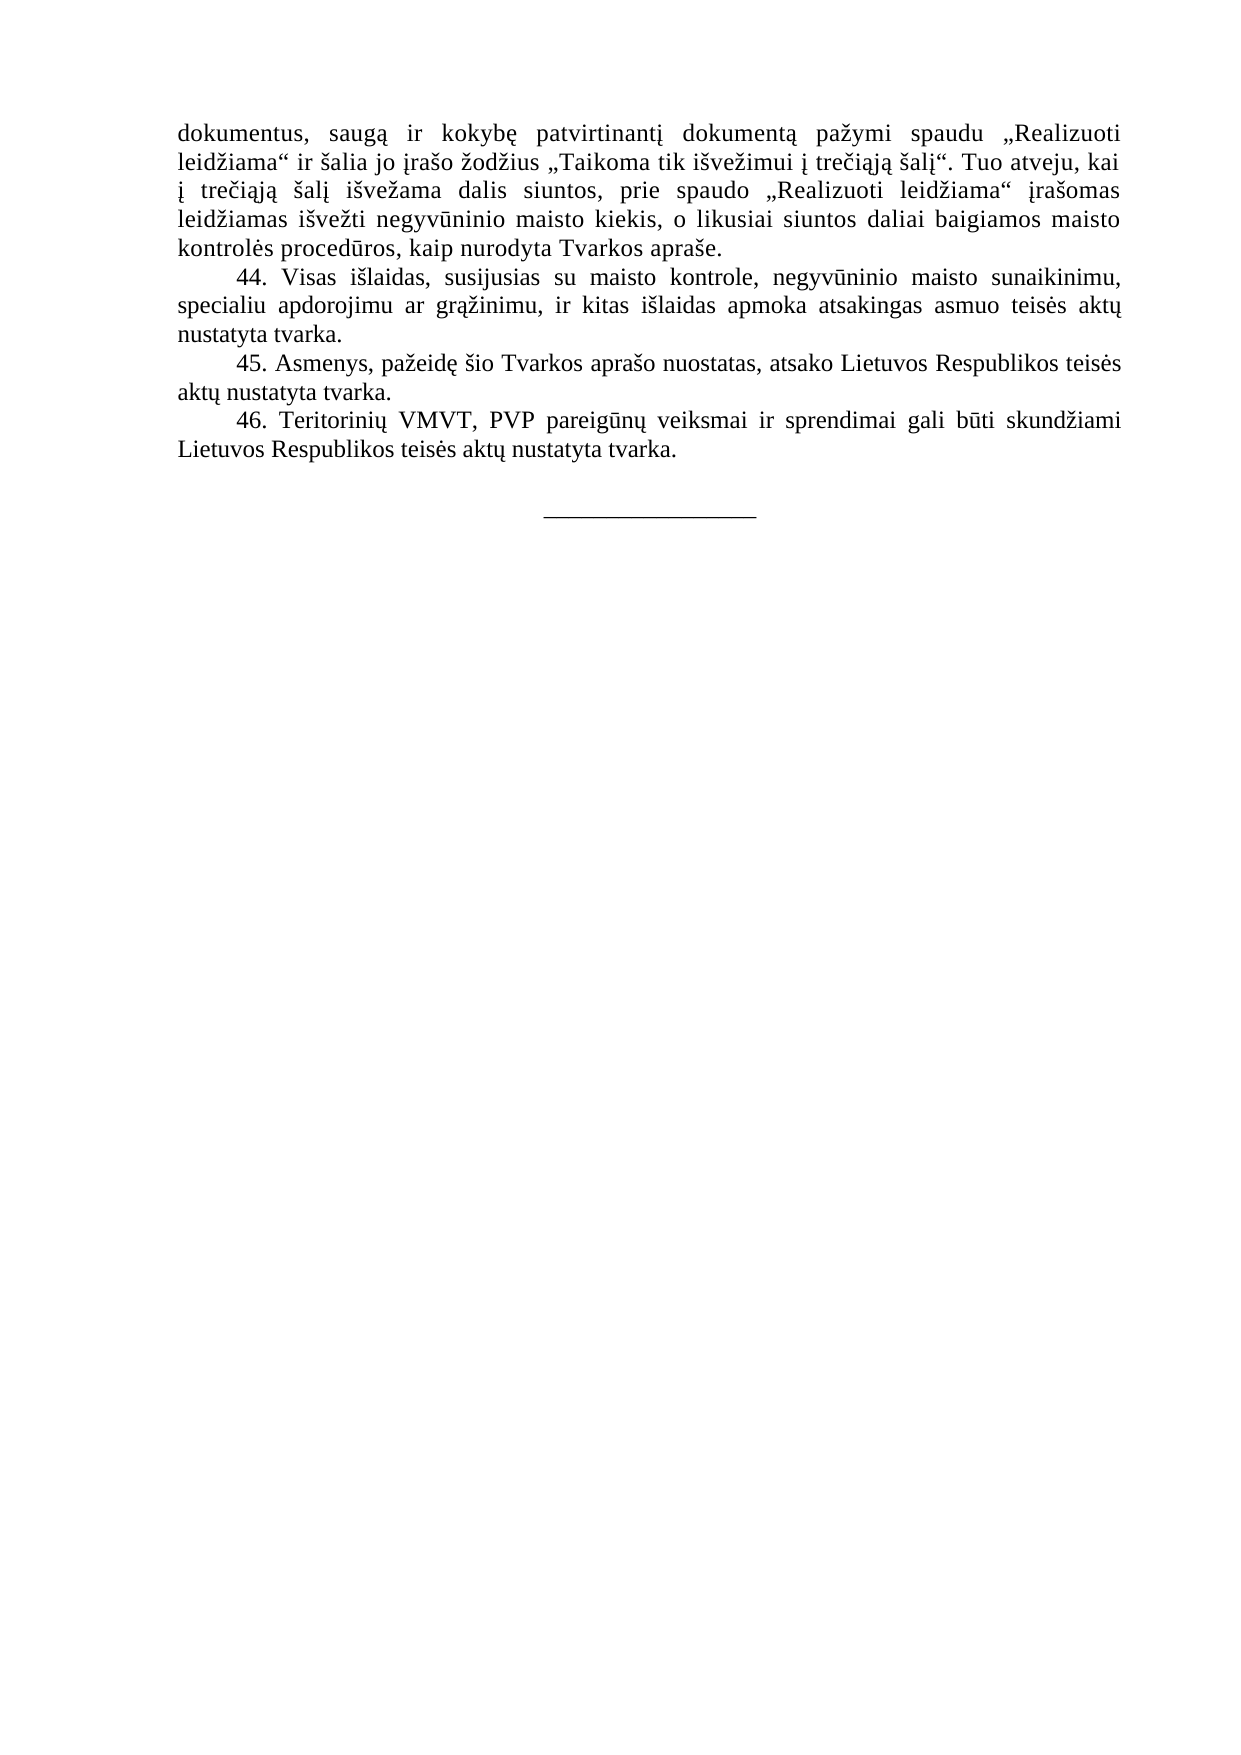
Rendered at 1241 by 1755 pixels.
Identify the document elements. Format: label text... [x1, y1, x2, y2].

text 45. Asmenys, pažeidę šio Tvarkos aprašo nuostatas, atsako Lietuvos Respublikos teisės aktų nustatyta tvarka. [177, 348, 1122, 406]
text _________________ [177, 492, 1122, 521]
text dokumentus, saugą ir kokybę patvirtinantį dokumentą pažymi spaudu „Realizuoti leidžiama“ ir šalia jo įrašo žodžius „Taikoma tik išvežimui į trečiąją šalį“. Tuo atveju, kai į trečiąją šalį išvežama dalis siuntos, prie spaudo „Realizuoti leidžiama“ įrašomas leidžiamas išvežti negyvūninio maisto kiekis, o likusiai siuntos daliai baigiamos maisto kontrolės procedūros, kaip nurodyta Tvarkos apraše. [177, 118, 1122, 262]
text 44. Visas išlaidas, susijusias su maisto kontrole, negyvūninio maisto sunaikinimu, specialiu apdorojimu ar grąžinimu, ir kitas išlaidas apmoka atsakingas asmuo teisės aktų nustatyta tvarka. [177, 262, 1122, 348]
text 46. Teritorinių VMVT, PVP pareigūnų veiksmai ir sprendimai gali būti skundžiami Lietuvos Respublikos teisės aktų nustatyta tvarka. [177, 406, 1122, 463]
